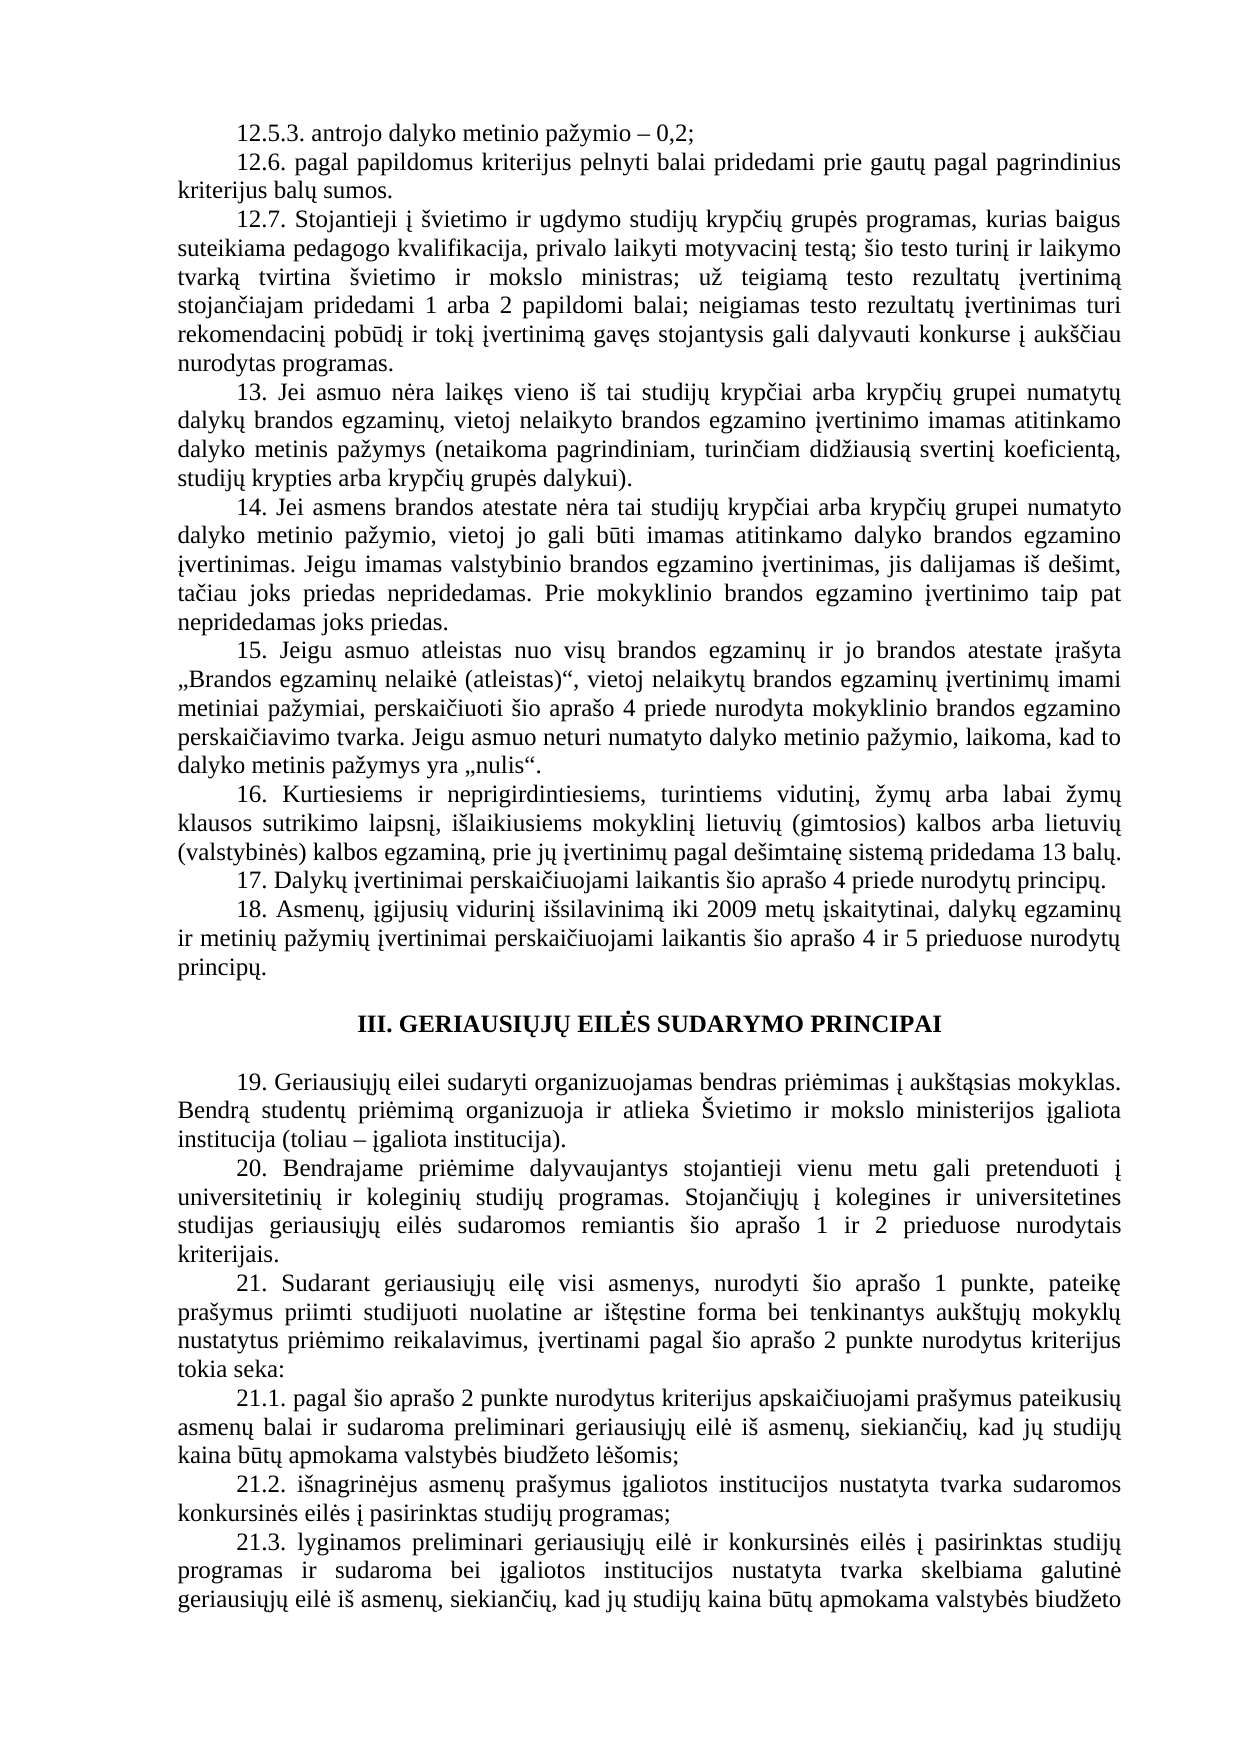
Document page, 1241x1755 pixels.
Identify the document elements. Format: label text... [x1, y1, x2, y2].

text 12.6. pagal papildomus kriterijus pelnyti balai pridedami prie gautų pagal pagrindinius kriterijus balų sumos. [177, 147, 1122, 204]
text 16. Kurtiesiems ir neprigirdintiesiems, turintiems vidutinį, žymų arba labai žymų klausos sutrikimo laipsnį, išlaikiusiems mokyklinį lietuvių (gimtosios) kalbos arba lietuvių (valstybinės) kalbos egzaminą, prie jų įvertinimų pagal dešimtainę sistemą pridedama 13 balų. [177, 779, 1122, 866]
text 15. Jeigu asmuo atleistas nuo visų brandos egzaminų ir jo brandos atestate įrašyta „Brandos egzaminų nelaikė (atleistas)“, vietoj nelaikytų brandos egzaminų įvertinimų imami metiniai pažymiai, perskaičiuoti šio aprašo 4 priede nurodyta mokyklinio brandos egzamino perskaičiavimo tvarka. Jeigu asmuo neturi numatyto dalyko metinio pažymio, laikoma, kad to dalyko metinis pažymys yra „nulis“. [177, 636, 1122, 779]
text 12.7. Stojantieji į švietimo ir ugdymo studijų krypčių grupės programas, kurias baigus suteikiama pedagogo kvalifikacija, privalo laikyti motyvacinį testą; šio testo turinį ir laikymo tvarką tvirtina švietimo ir mokslo ministras; už teigiamą testo rezultatų įvertinimą stojančiajam pridedami 1 arba 2 papildomi balai; neigiamas testo rezultatų įvertinimas turi rekomendacinį pobūdį ir tokį įvertinimą gavęs stojantysis gali dalyvauti konkurse į aukščiau nurodytas programas. [177, 204, 1122, 377]
text 12.5.3. antrojo dalyko metinio pažymio – 0,2; [177, 118, 1122, 147]
text 21.2. išnagrinėjus asmenų prašymus įgaliotos institucijos nustatyta tvarka sudaromos konkursinės eilės į pasirinktas studijų programas; [177, 1469, 1122, 1527]
text 17. Dalykų įvertinimai perskaičiuojami laikantis šio aprašo 4 priede nurodytų principų. [177, 866, 1122, 894]
text 21. Sudarant geriausiųjų eilę visi asmenys, nurodyti šio aprašo 1 punkte, pateikę prašymus priimti studijuoti nuolatine ar ištęstine forma bei tenkinantys aukštųjų mokyklų nustatytus priėmimo reikalavimus, įvertinami pagal šio aprašo 2 punkte nurodytus kriterijus tokia seka: [177, 1268, 1122, 1383]
text 20. Bendrajame priėmime dalyvaujantys stojantieji vienu metu gali pretenduoti į universitetinių ir koleginių studijų programas. Stojančiųjų į kolegines ir universitetines studijas geriausiųjų eilės sudaromos remiantis šio aprašo 1 ir 2 prieduose nurodytais kriterijais. [177, 1153, 1122, 1268]
text 14. Jei asmens brandos atestate nėra tai studijų krypčiai arba krypčių grupei numatyto dalyko metinio pažymio, vietoj jo gali būti imamas atitinkamo dalyko brandos egzamino įvertinimas. Jeigu imamas valstybinio brandos egzamino įvertinimas, jis dalijamas iš dešimt, tačiau joks priedas nepridedamas. Prie mokyklinio brandos egzamino įvertinimo taip pat nepridedamas joks priedas. [177, 492, 1122, 636]
text III. GERIAUSIŲJŲ EILĖS SUDARYMO PRINCIPAI [177, 1009, 1122, 1038]
text 19. Geriausiųjų eilei sudaryti organizuojamas bendras priėmimas į aukštąsias mokyklas. Bendrą studentų priėmimą organizuoja ir atlieka Švietimo ir mokslo ministerijos įgaliota institucija (toliau – įgaliota institucija). [177, 1067, 1122, 1153]
text 21.3. lyginamos preliminari geriausiųjų eilė ir konkursinės eilės į pasirinktas studijų programas ir sudaroma bei įgaliotos institucijos nustatyta tvarka skelbiama galutinė geriausiųjų eilė iš asmenų, siekiančių, kad jų studijų kaina būtų apmokama valstybės biudžeto [177, 1527, 1122, 1613]
text 18. Asmenų, įgijusių vidurinį išsilavinimą iki 2009 metų įskaitytinai, dalykų egzaminų ir metinių pažymių įvertinimai perskaičiuojami laikantis šio aprašo 4 ir 5 prieduose nurodytų principų. [177, 894, 1122, 981]
text 13. Jei asmuo nėra laikęs vieno iš tai studijų krypčiai arba krypčių grupei numatytų dalykų brandos egzaminų, vietoj nelaikyto brandos egzamino įvertinimo imamas atitinkamo dalyko metinis pažymys (netaikoma pagrindiniam, turinčiam didžiausią svertinį koeficientą, studijų krypties arba krypčių grupės dalykui). [177, 377, 1122, 492]
text 21.1. pagal šio aprašo 2 punkte nurodytus kriterijus apskaičiuojami prašymus pateikusių asmenų balai ir sudaroma preliminari geriausiųjų eilė iš asmenų, siekiančių, kad jų studijų kaina būtų apmokama valstybės biudžeto lėšomis; [177, 1383, 1122, 1469]
